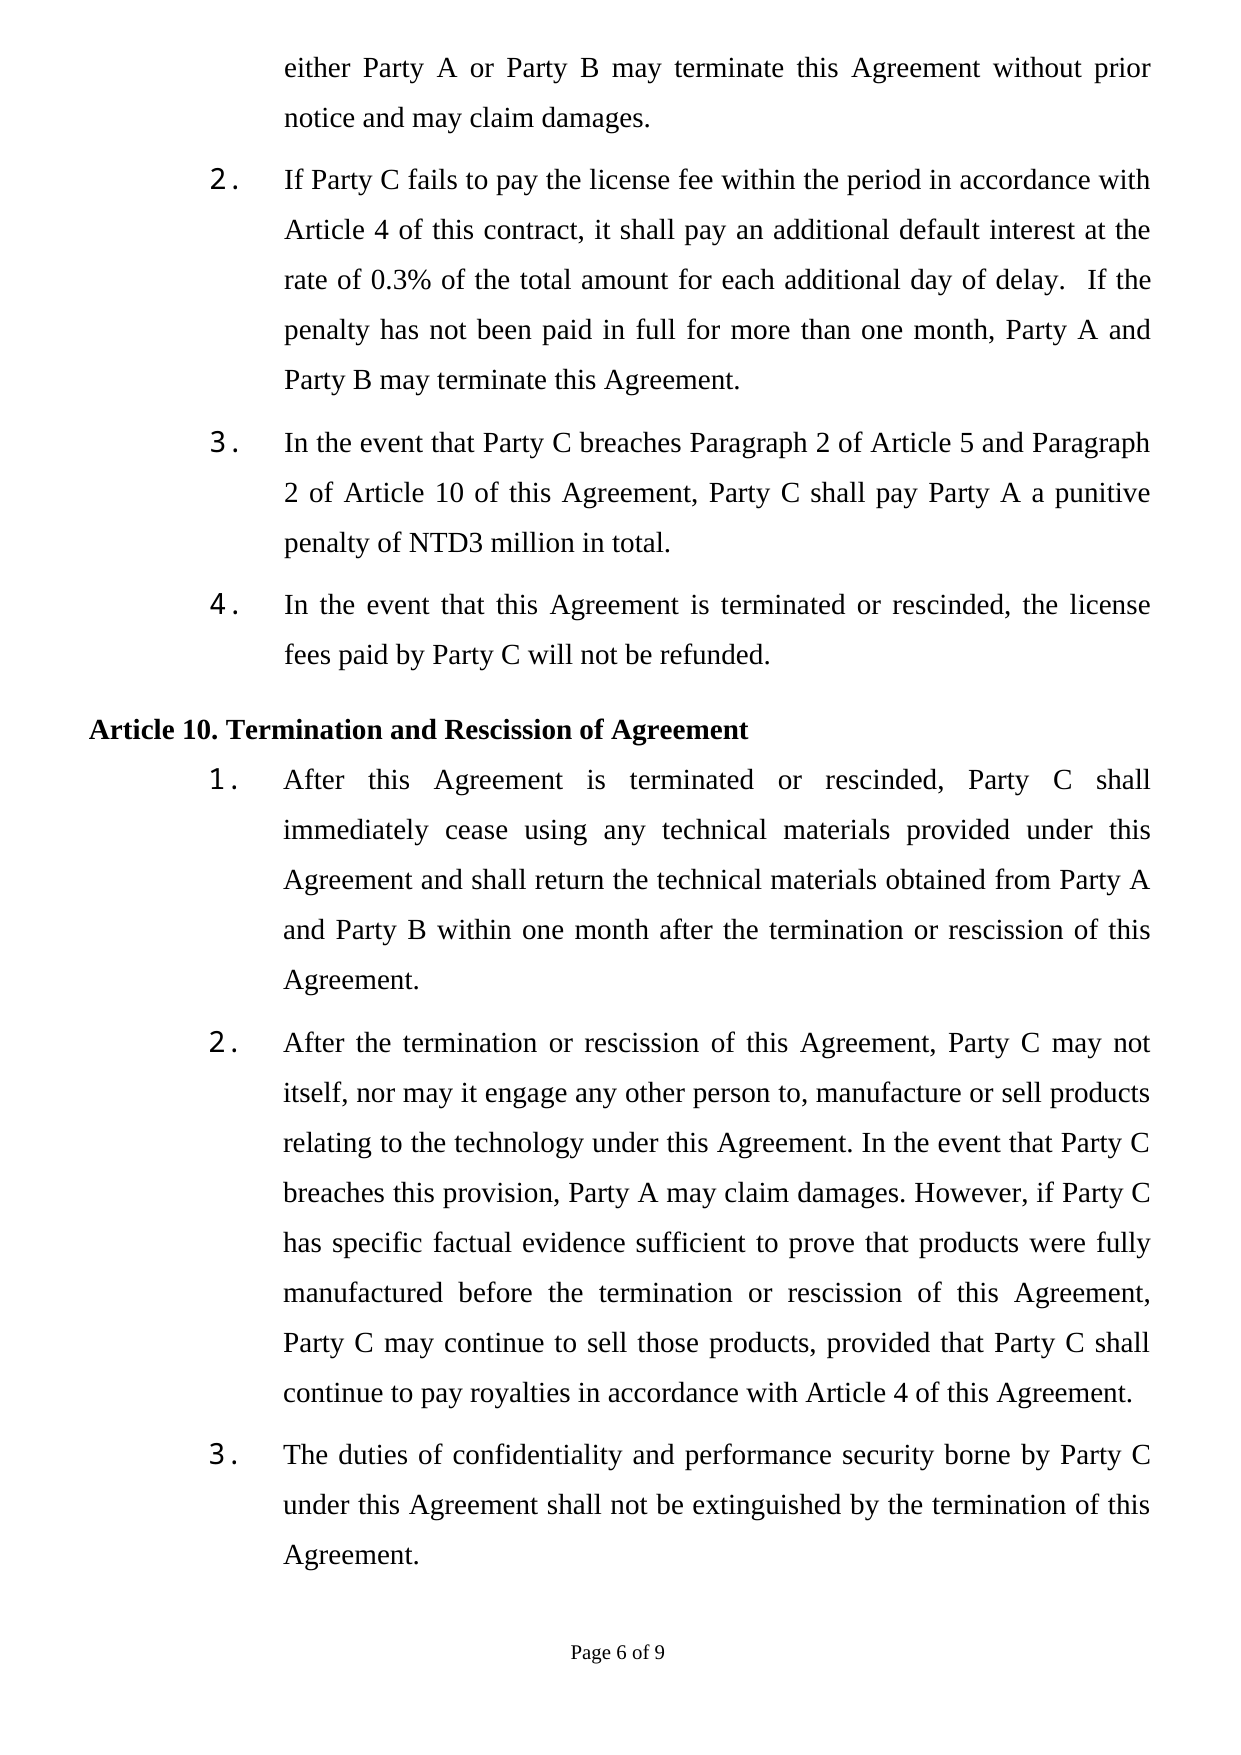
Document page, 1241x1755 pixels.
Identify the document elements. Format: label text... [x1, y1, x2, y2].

list After the termination or rescission of this Agreement, Party C may not itself, nor may it engage any other person to, manufacture or sell products relating to the technology under this Agreement. In the event that Party C breaches this provision, Party A may claim damages. However, if Party C has specific factual evidence sufficient to prove that products were fully manufactured before the termination or rescission of this Agreement, Party C may continue to sell those products, provided that Party C shall continue to pay royalties in accordance with Article 4 of this Agreement. [208, 1012, 1152, 1412]
list The duties of confidentiality and performance security borne by Party C under this Agreement shall not be extinguished by the termination of this Agreement. [208, 1425, 1152, 1575]
list In the event that Party C breaches Paragraph 2 of Article 5 and Paragraph 2 of Article 10 of this Agreement, Party C shall pay Party A a punitive penalty of NTD3 million in total. [209, 412, 1152, 562]
list If Party C fails to pay the license fee within the period in accordance with Article 4 of this contract, it shall pay an additional default interest at the rate of 0.3% of the total amount for each additional day of delay. If the penalty has not been paid in full for more than one month, Party A and Party B may terminate this Agreement. [209, 150, 1152, 400]
list In the event that this Agreement is terminated or rescinded, the license fees paid by Party C will not be refunded. [209, 575, 1152, 675]
text Article 10. Termination and Rescission of Agreement [89, 700, 1152, 750]
list either Party A or Party B may terminate this Agreement without prior notice and may claim damages. [209, 37, 1152, 137]
list After this Agreement is terminated or rescinded, Party C shall immediately cease using any technical materials provided under this Agreement and shall return the technical materials obtained from Party A and Party B within one month after the termination or rescission of this Agreement. [208, 750, 1152, 1000]
